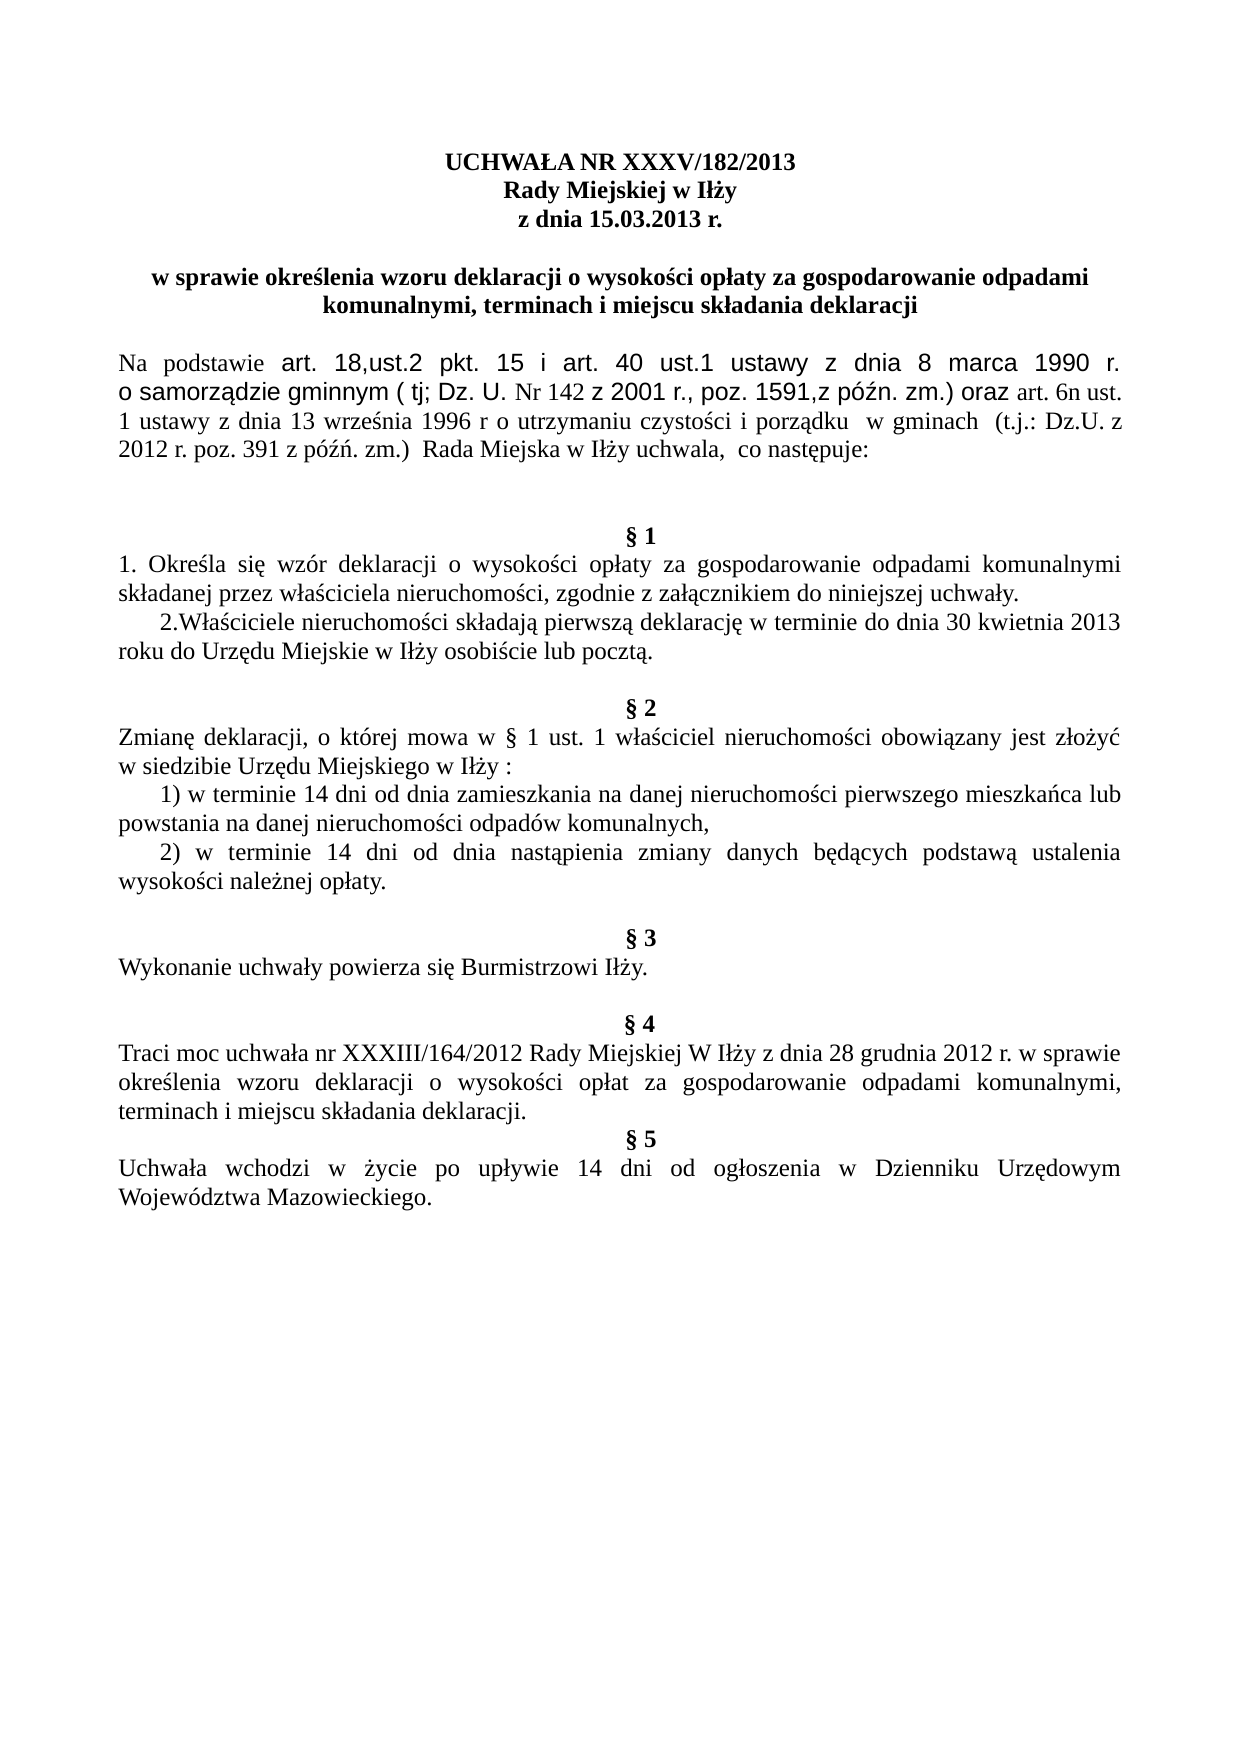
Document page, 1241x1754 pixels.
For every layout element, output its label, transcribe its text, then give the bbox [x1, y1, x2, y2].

text 2) w terminie 14 dni od dnia nastąpienia zmiany danych będących podstawą ustalenia wysokości należnej opłaty. [118, 837, 1122, 894]
text Zmianę deklaracji, o której mowa w § 1 ust. 1 właściciel nieruchomości obowiązany jest złożyć w siedzibie Urzędu Miejskiego w Iłży : [118, 722, 1122, 779]
text Na podstawie art. 18,ust.2 pkt. 15 i art. 40 ust.1 ustawy z dnia 8 marca 1990 r. o samorządzie gminnym ( tj; Dz. U. Nr 142 z 2001 r., poz. 1591,z późn. zm.) oraz art. 6n ust. 1 ustawy z dnia 13 września 1996 r o utrzymaniu czystości i porządku w gminach (t.j.: Dz.U. z 2012 r. poz. 391 z późń. zm.) Rada Miejska w Iłży uchwala, co następuje: [118, 348, 1122, 463]
text w sprawie określenia wzoru deklaracji o wysokości opłaty za gospodarowanie odpadami komunalnymi, terminach i miejscu składania deklaracji [118, 262, 1122, 319]
text Wykonanie uchwały powierza się Burmistrzowi Iłży. [118, 952, 1122, 981]
text UCHWAŁA NR XXXV/182/2013 Rady Miejskiej w Iłży [118, 147, 1122, 204]
text 1) w terminie 14 dni od dnia zamieszkania na danej nieruchomości pierwszego mieszkańca lub powstania na danej nieruchomości odpadów komunalnych, [118, 779, 1122, 837]
text § 3 [118, 923, 1122, 952]
text z dnia 15.03.2013 r. [118, 204, 1122, 262]
text 2.Właściciele nieruchomości składają pierwszą deklarację w terminie do dnia 30 kwietnia 2013 roku do Urzędu Miejskie w Iłży osobiście lub pocztą. [118, 607, 1122, 664]
text 1. Określa się wzór deklaracji o wysokości opłaty za gospodarowanie odpadami komunalnymi składanej przez właściciela nieruchomości, zgodnie z załącznikiem do niniejszej uchwały. [118, 549, 1122, 607]
text § 1 [118, 521, 1122, 549]
text § 5 [118, 1124, 1122, 1153]
text Uchwała wchodzi w życie po upływie 14 dni od ogłoszenia w Dzienniku Urzędowym Województwa Mazowieckiego. [118, 1153, 1122, 1211]
text Traci moc uchwała nr XXXIII/164/2012 Rady Miejskiej W Iłży z dnia 28 grudnia 2012 r. w sprawie określenia wzoru deklaracji o wysokości opłat za gospodarowanie odpadami komunalnymi, terminach i miejscu składania deklaracji. [118, 1038, 1122, 1124]
text § 4 [118, 1009, 1122, 1038]
text § 2 [118, 693, 1122, 722]
